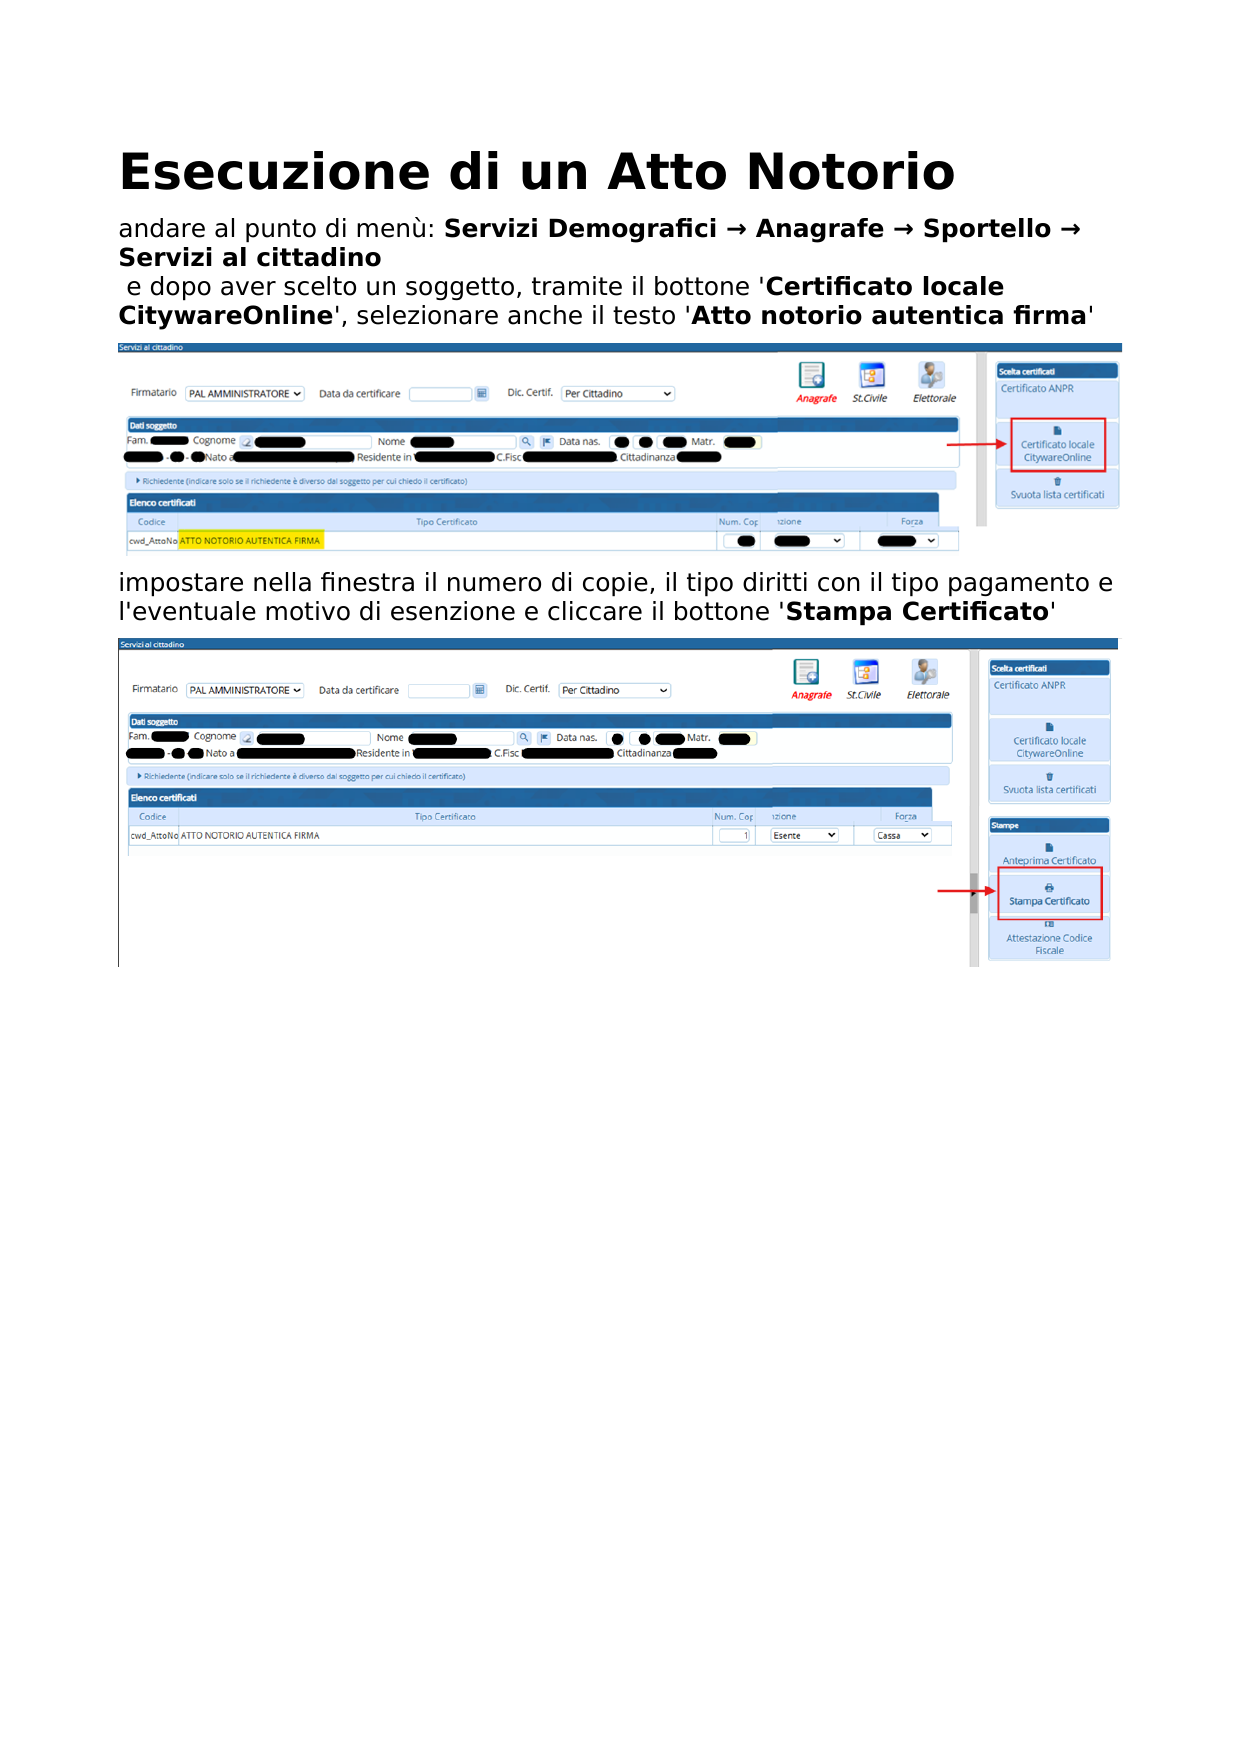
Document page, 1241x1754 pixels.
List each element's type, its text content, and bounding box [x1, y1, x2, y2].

text andare al punto di menù: Servizi Demografici → Anagrafe → Sportello → Servizi al cittadino e dopo aver scelto un soggetto, tramite il bottone 'Certificato locale CitywareOnline', selezionare anche il testo 'Atto notorio autentica firma' [118, 214, 1122, 331]
subtitle Esecuzione di un Atto Notorio [118, 143, 1122, 201]
picture [118, 343, 1123, 556]
picture [118, 638, 1123, 967]
text impostare nella finestra il numero di copie, il tipo diritti con il tipo pagamento e l'eventuale motivo di esenzione e cliccare il bottone 'Stampa Certificato' [118, 568, 1122, 626]
